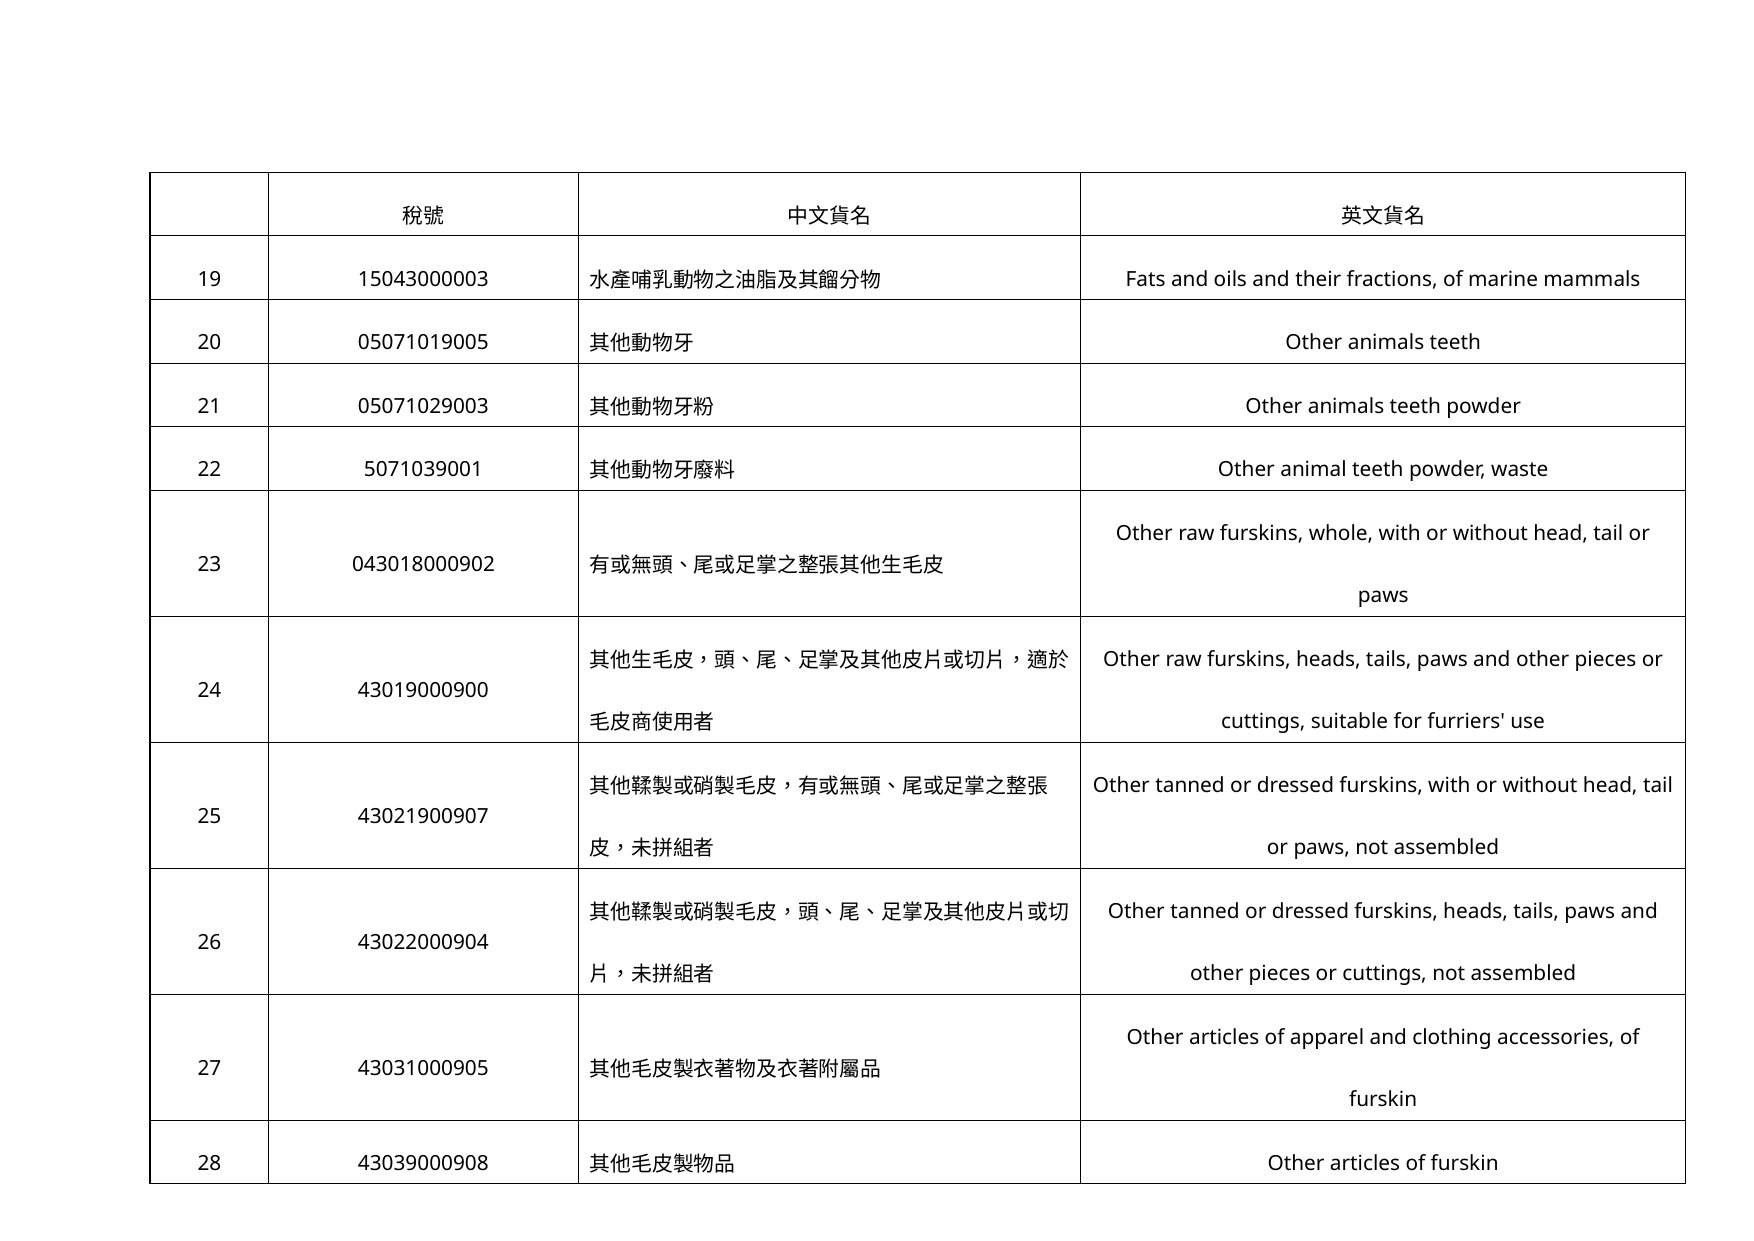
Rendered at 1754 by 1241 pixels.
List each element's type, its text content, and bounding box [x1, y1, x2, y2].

table_cell 有或無頭、尾或足掌之整張其他生毛皮 [579, 491, 1080, 616]
table_cell 20 [151, 300, 268, 362]
table_cell 43019000900 [269, 617, 578, 742]
table_cell Other raw furskins, whole, with or without head, tail or paws [1081, 491, 1685, 616]
table_cell 其他鞣製或硝製毛皮，頭、尾、足掌及其他皮片或切片，未拼組者 [579, 869, 1080, 994]
table_cell Other tanned or dressed furskins, with or without head, tail or paws, not assembled [1081, 743, 1685, 868]
table_cell 其他鞣製或硝製毛皮，有或無頭、尾或足掌之整張皮，未拼組者 [579, 743, 1080, 868]
table_cell Other articles of apparel and clothing accessories, of furskin [1081, 995, 1685, 1120]
table_cell 23 [151, 491, 268, 616]
table_cell 05071029003 [269, 364, 578, 426]
table_cell 其他動物牙廢料 [579, 427, 1080, 489]
table_header 中文貨名 [579, 173, 1080, 235]
table_cell 其他動物牙 [579, 300, 1080, 362]
table_cell 5071039001 [269, 427, 578, 489]
table_cell 24 [151, 617, 268, 742]
table_cell 其他毛皮製物品 [579, 1121, 1080, 1183]
table_cell 27 [151, 995, 268, 1120]
table_cell 26 [151, 869, 268, 994]
table_cell Fats and oils and their fractions, of marine mammals [1081, 236, 1685, 299]
table_cell 28 [151, 1121, 268, 1183]
table_cell 其他動物牙粉 [579, 364, 1080, 426]
table_cell Other animal teeth powder, waste [1081, 427, 1685, 489]
table_cell 043018000902 [269, 491, 578, 616]
table_cell 15043000003 [269, 236, 578, 299]
table_cell 43039000908 [269, 1121, 578, 1183]
table_cell 05071019005 [269, 300, 578, 362]
table_header 英文貨名 [1081, 173, 1685, 235]
table_cell 43022000904 [269, 869, 578, 994]
table_cell 19 [151, 236, 268, 299]
table_cell Other raw furskins, heads, tails, paws and other pieces or cuttings, suitable for furriers' use [1081, 617, 1685, 742]
table_cell 其他生毛皮，頭、尾、足掌及其他皮片或切片，適於毛皮商使用者 [579, 617, 1080, 742]
table_cell Other animals teeth [1081, 300, 1685, 362]
table_cell 43021900907 [269, 743, 578, 868]
table_cell 其他毛皮製衣著物及衣著附屬品 [579, 995, 1080, 1120]
table_cell 22 [151, 427, 268, 489]
table_header 稅號 [269, 173, 578, 235]
table_cell 水產哺乳動物之油脂及其餾分物 [579, 236, 1080, 299]
table_cell Other animals teeth powder [1081, 364, 1685, 426]
table_cell 21 [151, 364, 268, 426]
table_cell Other articles of furskin [1081, 1121, 1685, 1183]
table_cell Other tanned or dressed furskins, heads, tails, paws and other pieces or cuttings, not assembled [1081, 869, 1685, 994]
table_cell 25 [151, 743, 268, 868]
table_header [151, 173, 268, 235]
table_cell 43031000905 [269, 995, 578, 1120]
